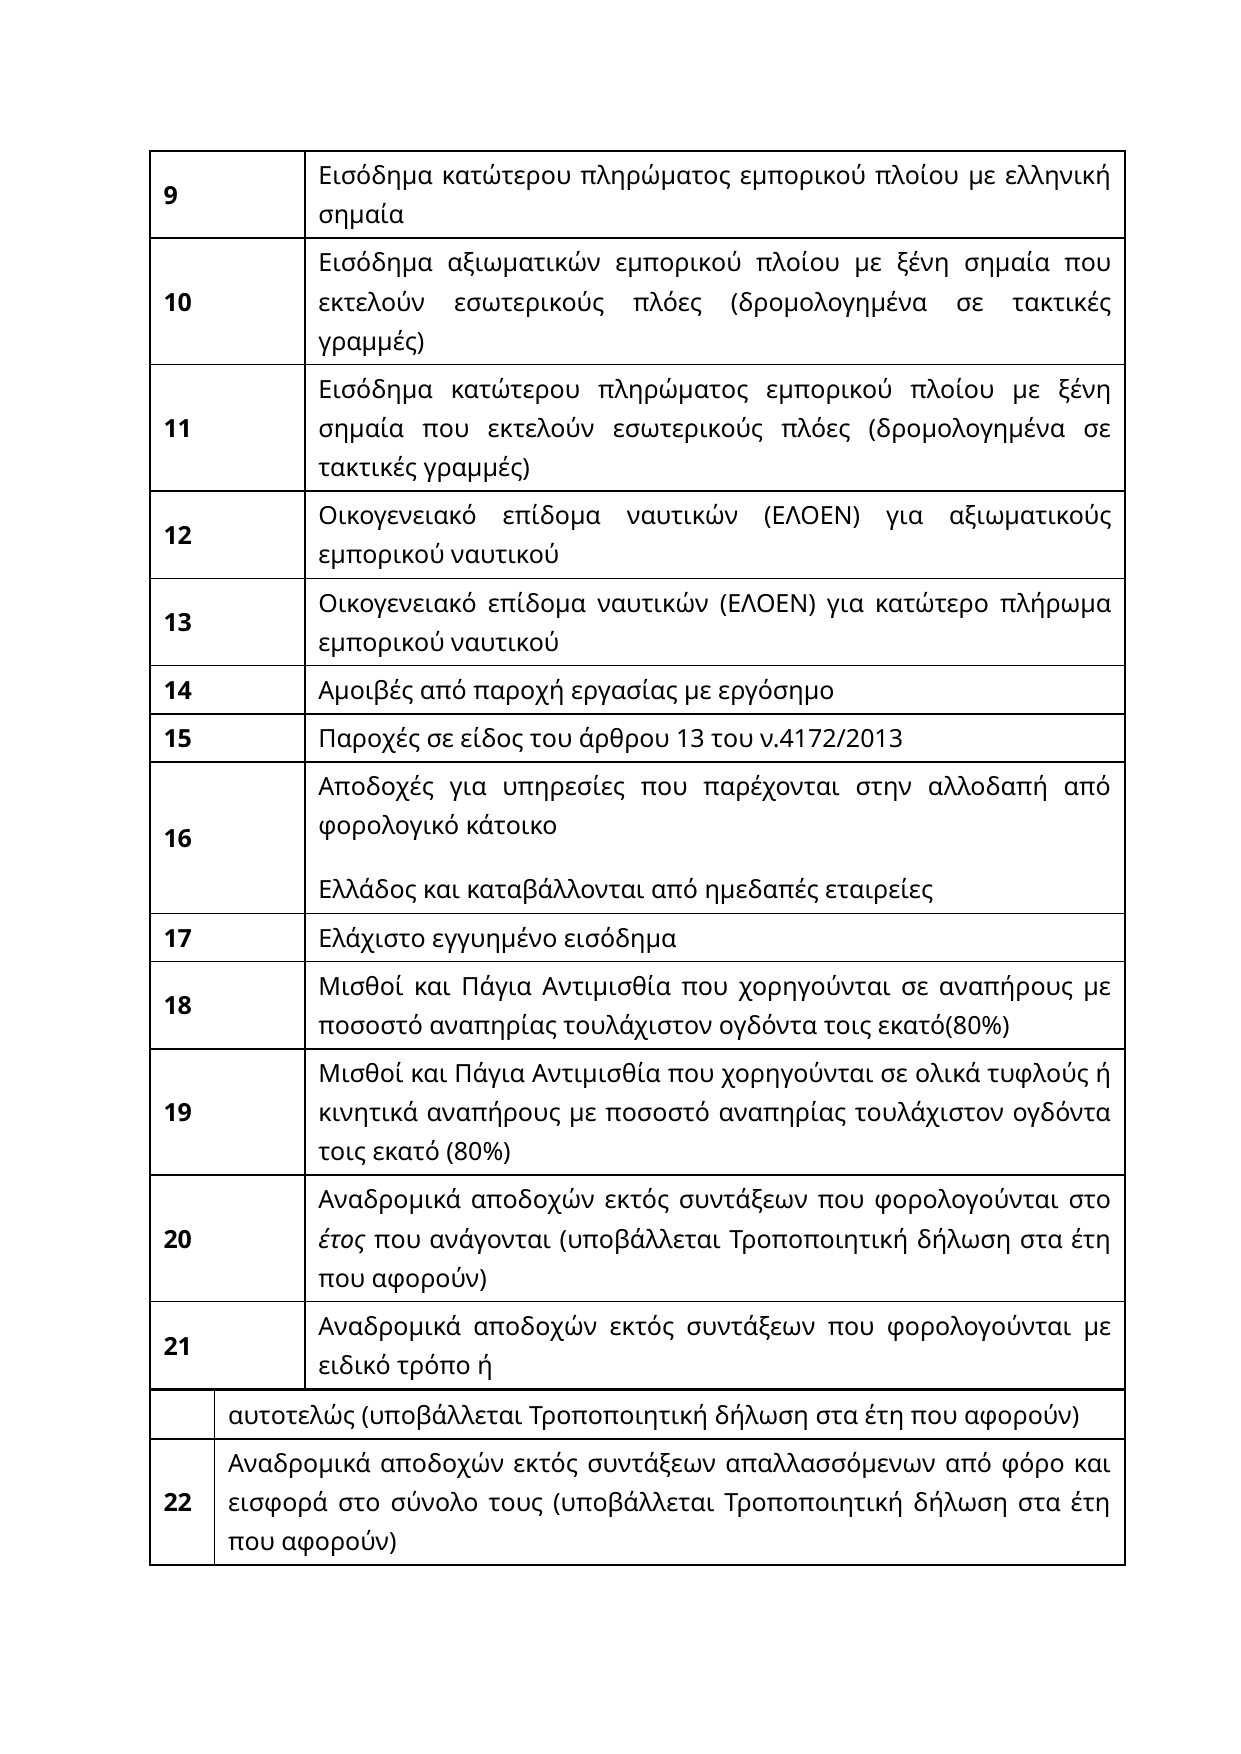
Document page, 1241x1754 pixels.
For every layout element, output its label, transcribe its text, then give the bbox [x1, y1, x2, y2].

table_cell Οικογενειακό επίδομα ναυτικών (ΕΛΟΕΝ) για κατώτερο πλήρωμα εμπορικού ναυτικού [306, 579, 1124, 665]
table_header αυτοτελώς (υποβάλλεται Τροποποιητική δήλωση στα έτη που αφορούν) [215, 1391, 1124, 1438]
table_cell 12 [151, 492, 304, 577]
table_cell Ελάχιστο εγγυημένο εισόδημα [306, 914, 1124, 961]
table_cell Αποδοχές για υπηρεσίες που παρέχονται στην αλλοδαπή από φορολογικό κάτοικο Ελλάδος και καταβάλλονται από ημεδαπές εταιρείες [306, 763, 1124, 912]
table_cell Οικογενειακό επίδομα ναυτικών (ΕΛΟΕΝ) για αξιωματικούς εμπορικού ναυτικού [306, 492, 1124, 577]
table_cell 21 [151, 1302, 304, 1388]
table_cell Αναδρομικά αποδοχών εκτός συντάξεων που φορολογούνται στο έτος που ανάγονται (υποβάλλεται Τροποποιητική δήλωση στα έτη που αφορούν) [306, 1176, 1124, 1301]
table_cell 15 [151, 715, 304, 761]
table_cell 20 [151, 1176, 304, 1301]
table_cell Αναδρομικά αποδοχών εκτός συντάξεων απαλλασσόμενων από φόρο και εισφορά στο σύνολο τους (υποβάλλεται Τροποποιητική δήλωση στα έτη που αφορούν) [215, 1440, 1124, 1564]
table_cell Εισόδημα κατώτερου πληρώματος εμπορικού πλοίου με ελληνική σημαία [306, 152, 1124, 237]
table_cell Αναδρομικά αποδοχών εκτός συντάξεων που φορολογούνται με ειδικό τρόπο ή [306, 1302, 1124, 1388]
table_cell Αμοιβές από παροχή εργασίας με εργόσημο [306, 666, 1124, 713]
table_cell 9 [151, 152, 304, 237]
table_cell 16 [151, 763, 304, 912]
table_cell 10 [151, 239, 304, 364]
table_cell 17 [151, 914, 304, 961]
table_cell Εισόδημα αξιωματικών εμπορικού πλοίου με ξένη σημαία που εκτελούν εσωτερικούς πλόες (δρομολογημένα σε τακτικές γραμμές) [306, 239, 1124, 364]
table_cell Μισθοί και Πάγια Αντιμισθία που χορηγούνται σε αναπήρους με ποσοστό αναπηρίας τουλάχιστον ογδόντα τοις εκατό(80%) [306, 962, 1124, 1048]
table_cell 18 [151, 962, 304, 1048]
table_cell Εισόδημα κατώτερου πληρώματος εμπορικού πλοίου με ξένη σημαία που εκτελούν εσωτερικούς πλόες (δρομολογημένα σε τακτικές γραμμές) [306, 365, 1124, 490]
table_cell Μισθοί και Πάγια Αντιμισθία που χορηγούνται σε ολικά τυφλούς ή κινητικά αναπήρους με ποσοστό αναπηρίας τουλάχιστον ογδόντα τοις εκατό (80%) [306, 1050, 1124, 1174]
table_cell 11 [151, 365, 304, 490]
table_header [151, 1391, 214, 1438]
table_cell 14 [151, 666, 304, 713]
table_cell 19 [151, 1050, 304, 1174]
table_cell Παροχές σε είδος του άρθρου 13 του ν.4172/2013 [306, 715, 1124, 761]
table_cell 22 [151, 1440, 214, 1564]
table_cell 13 [151, 579, 304, 665]
